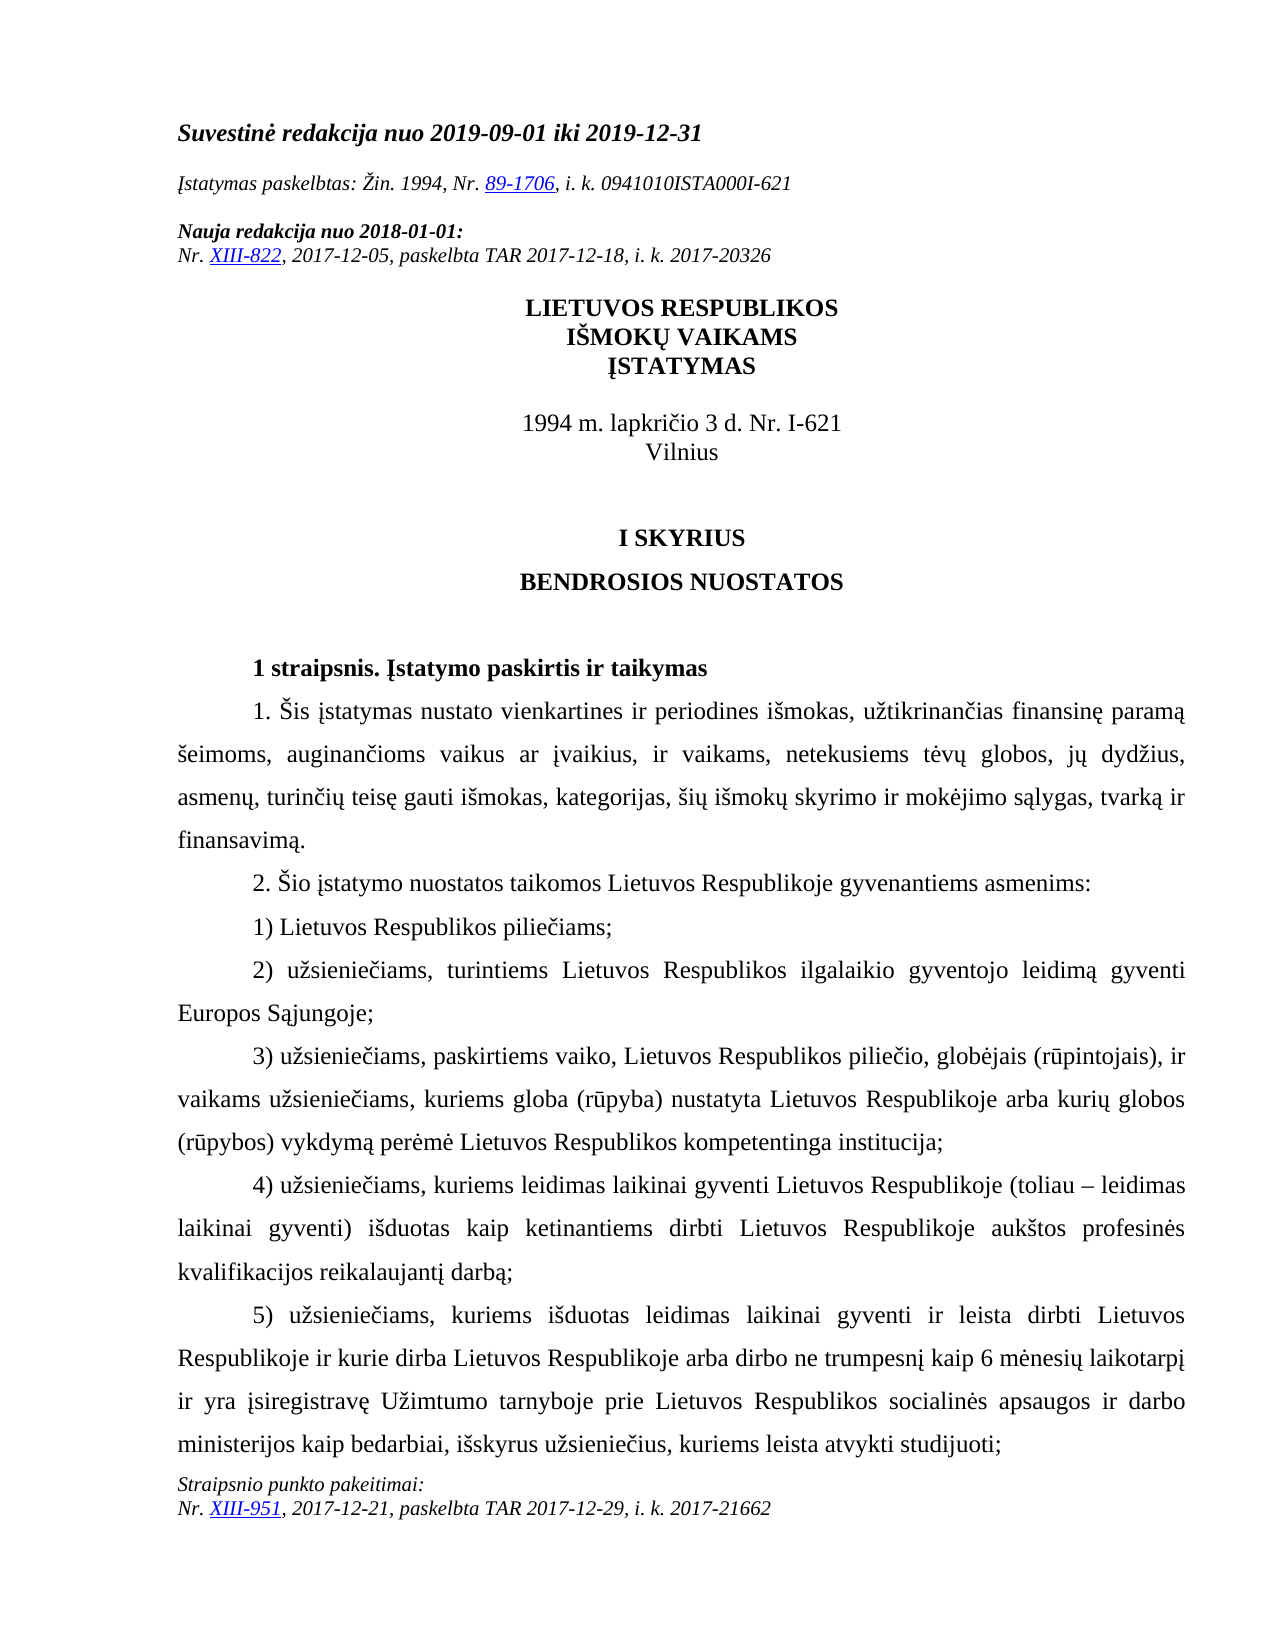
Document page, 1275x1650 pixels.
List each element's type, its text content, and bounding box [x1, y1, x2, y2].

text Nr. XIII-951, 2017-12-21, paskelbta TAR 2017-12-29, i. k. 2017-21662 [177, 1496, 1186, 1520]
text 1. Šis įstatymas nustato vienkartines ir periodines išmokas, užtikrinančias finansinę paramą šeimoms, auginančioms vaikus ar įvaikius, ir vaikams, netekusiems tėvų globos, jų dydžius, asmenų, turinčių teisę gauti išmokas, kategorijas, šių išmokų skyrimo ir mokėjimo sąlygas, tvarką ir finansavimą. [177, 696, 1186, 854]
text Įstatymas paskelbtas: Žin. 1994, Nr. 89-1706, i. k. 0941010ISTA000I-621 [177, 171, 1186, 195]
text 2) užsieniečiams, turintiems Lietuvos Respublikos ilgalaikio gyventojo leidimą gyventi Europos Sąjungoje; [177, 955, 1186, 1027]
text 2. Šio įstatymo nuostatos taikomos Lietuvos Respublikoje gyvenantiems asmenims: [177, 868, 1186, 897]
text IŠMOKŲ VAIKAMS [177, 322, 1186, 351]
text 1 straipsnis. Įstatymo paskirtis ir taikymas [177, 653, 1186, 682]
text 5) užsieniečiams, kuriems išduotas leidimas laikinai gyventi ir leista dirbti Lietuvos Respublikoje ir kurie dirba Lietuvos Respublikoje arba dirbo ne trumpesnį kaip 6 mėnesių laikotarpį ir yra įsiregistravę Užimtumo tarnyboje prie Lietuvos Respublikos socialinės apsaugos ir darbo ministerijos kaip bedarbiai, išskyrus užsieniečius, kuriems leista atvykti studijuoti; [177, 1300, 1186, 1458]
text LIETUVOS RESPUBLIKOS [177, 293, 1186, 322]
text 1994 m. lapkričio 3 d. Nr. I-621 [177, 408, 1186, 437]
text Nr. XIII-822, 2017-12-05, paskelbta TAR 2017-12-18, i. k. 2017-20326 [177, 243, 1186, 267]
text ĮSTATYMAS [177, 351, 1186, 380]
text Vilnius [177, 437, 1186, 466]
text Nauja redakcija nuo 2018-01-01: [177, 219, 1186, 243]
text 1) Lietuvos Respublikos piliečiams; [177, 912, 1186, 940]
text I SKYRIUS [177, 523, 1186, 552]
text 4) užsieniečiams, kuriems leidimas laikinai gyventi Lietuvos Respublikoje (toliau – leidimas laikinai gyventi) išduotas kaip ketinantiems dirbti Lietuvos Respublikoje aukštos profesinės kvalifikacijos reikalaujantį darbą; [177, 1170, 1186, 1285]
text Suvestinė redakcija nuo 2019-09-01 iki 2019-12-31 [177, 118, 1186, 147]
text 3) užsieniečiams, paskirtiems vaiko, Lietuvos Respublikos piliečio, globėjais (rūpintojais), ir vaikams užsieniečiams, kuriems globa (rūpyba) nustatyta Lietuvos Respublikoje arba kurių globos (rūpybos) vykdymą perėmė Lietuvos Respublikos kompetentinga institucija; [177, 1041, 1186, 1156]
text Straipsnio punkto pakeitimai: [177, 1472, 1186, 1496]
text BENDROSIOS NUOSTATOS [177, 567, 1186, 595]
